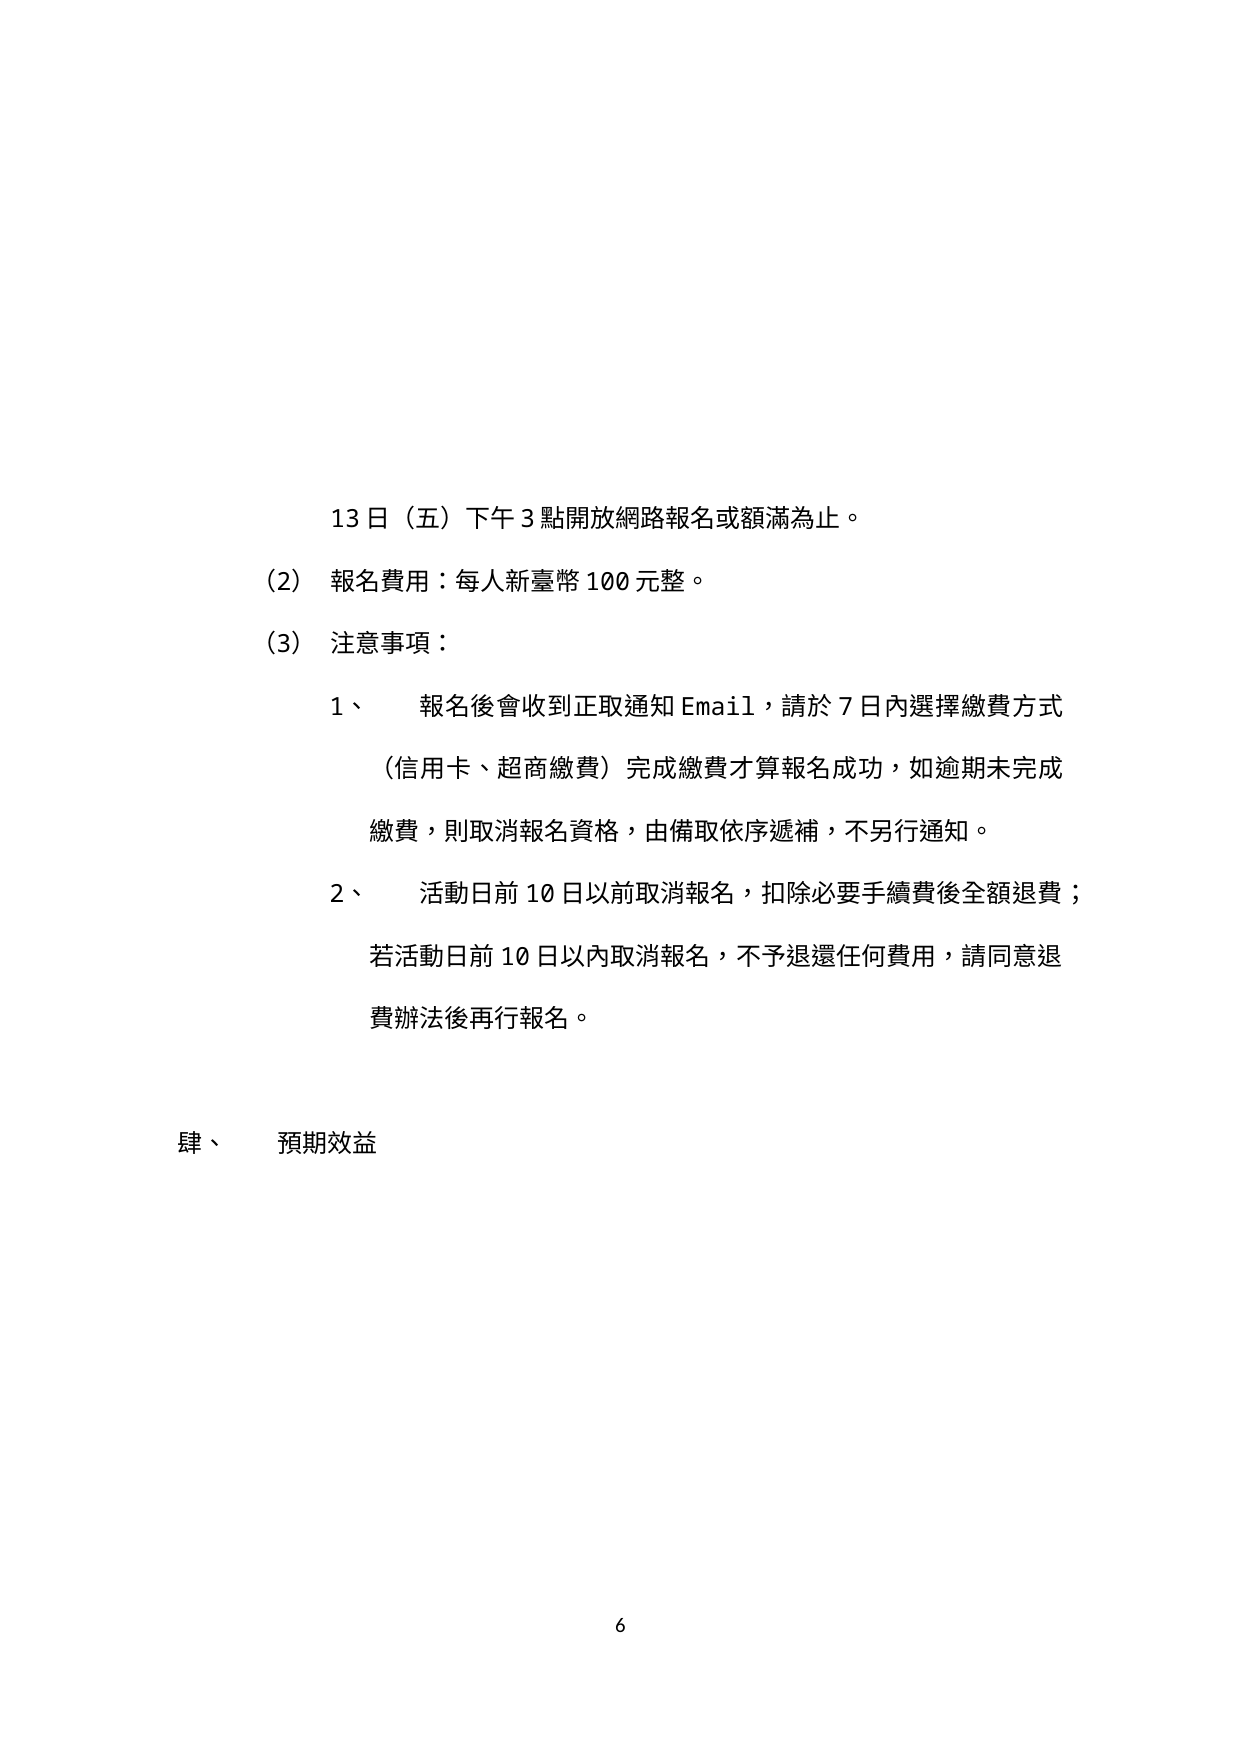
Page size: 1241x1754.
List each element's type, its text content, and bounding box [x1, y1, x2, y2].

list 注意事項： [251, 600, 1063, 663]
list 活動日前10日以前取消報名，扣除必要手續費後全額退費；若活動日前10日以內取消報名，不予退還任何費用，請同意退費辦法後再行報名。 [369, 850, 1063, 1038]
list 報名後會收到正取通知Email，請於7日內選擇繳費方式（信用卡、超商繳費）完成繳費才算報名成功，如逾期未完成繳費，則取消報名資格，由備取依序遞補，不另行通知。 [369, 663, 1063, 850]
list 13日（五）下午3點開放網路報名或額滿為止。 [251, 475, 1063, 538]
list 預期效益 [177, 1100, 1063, 1163]
list 報名費用：每人新臺幣100元整。 [251, 538, 1063, 600]
